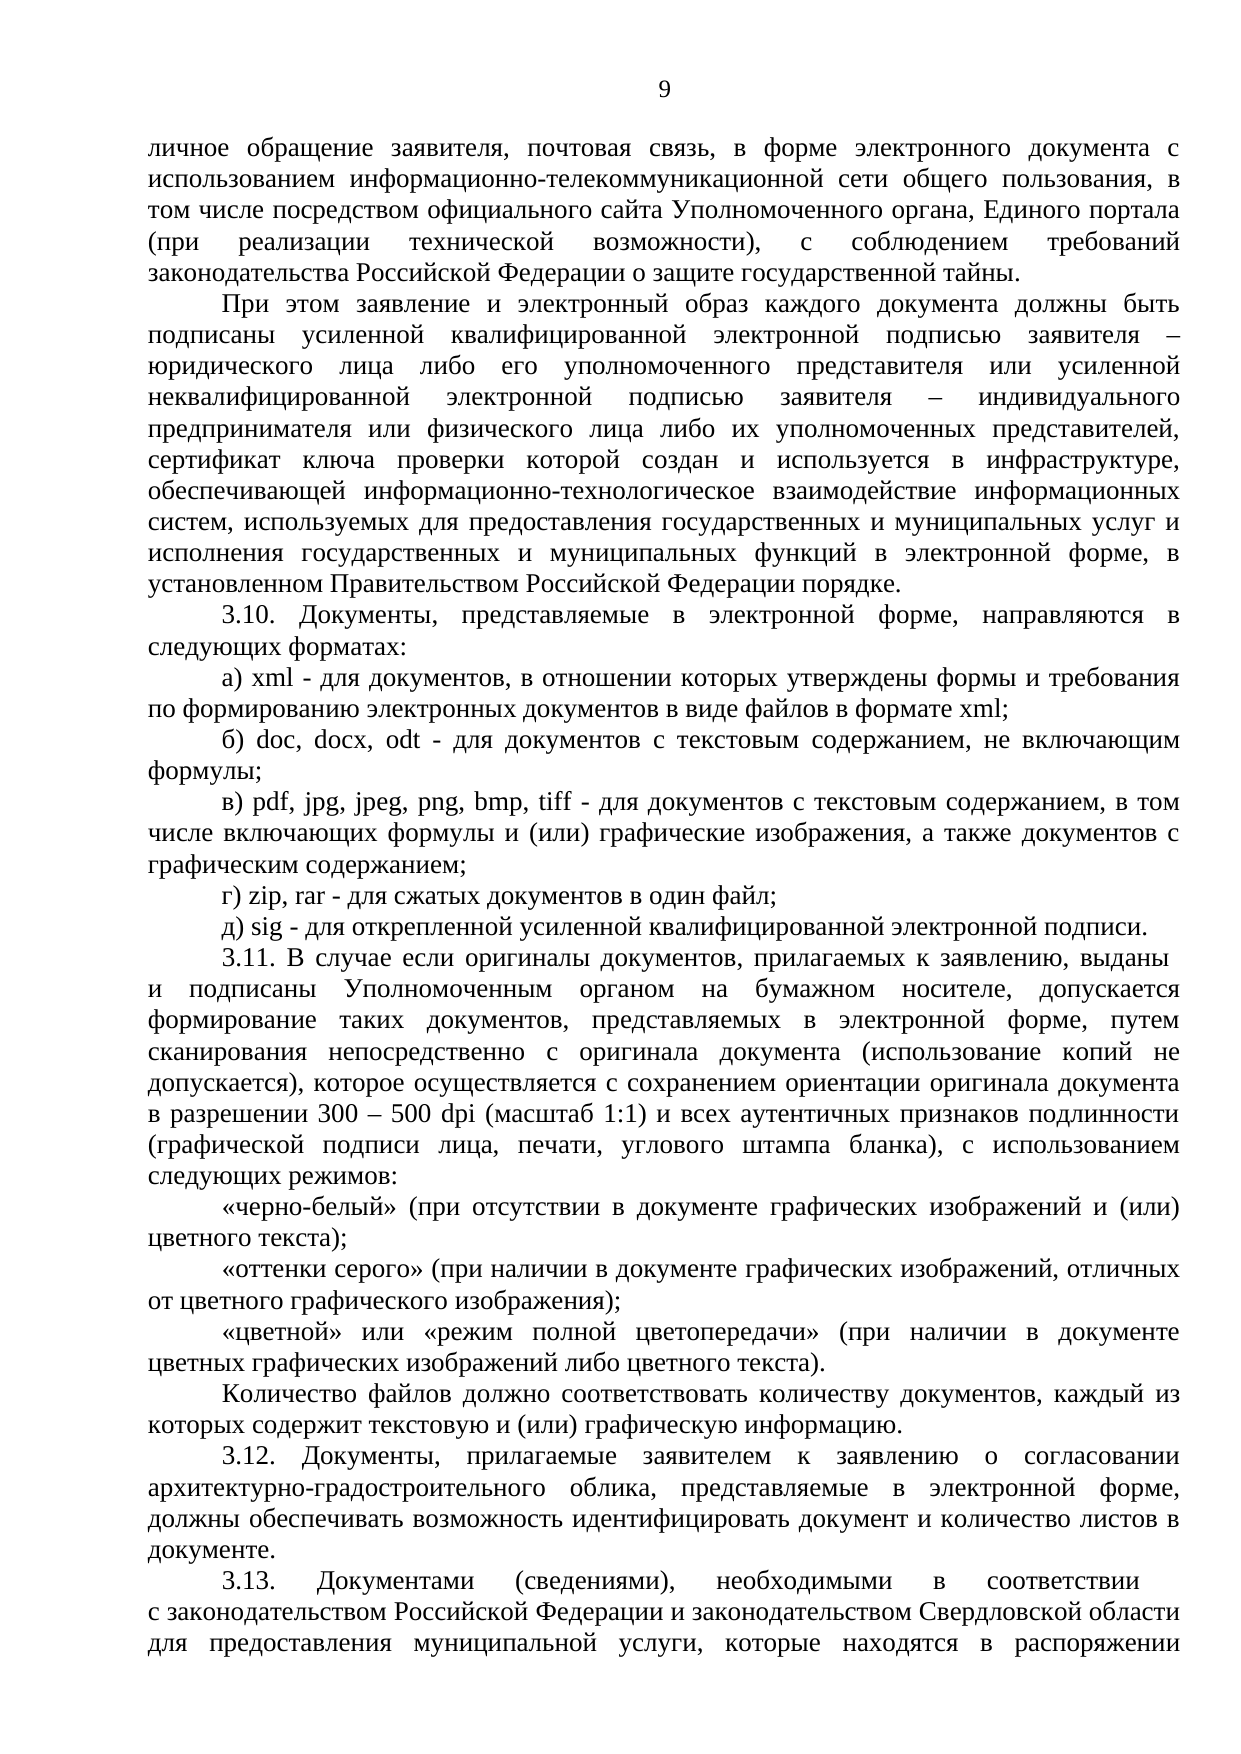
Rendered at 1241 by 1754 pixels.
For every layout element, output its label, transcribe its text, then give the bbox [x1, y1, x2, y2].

text 3.13. Документами (сведениями), необходимыми в соответствии с законодательством Российской Федерации и законодательством Свердловской области для предоставления муниципальной услуги, которые находятся в распоряжении [148, 1564, 1181, 1657]
text При этом заявление и электронный образ каждого документа должны быть подписаны усиленной квалифицированной электронной подписью заявителя – юридического лица либо его уполномоченного представителя или усиленной неквалифицированной электронной подписью заявителя – индивидуального предпринимателя или физического лица либо их уполномоченных представителей, сертификат ключа проверки которой создан и используется в инфраструктуре, обеспечивающей информационно-технологическое взаимодействие информационных систем, используемых для предоставления государственных и муниципальных услуг и исполнения государственных и муниципальных функций в электронной форме, в установленном Правительством Российской Федерации порядке. [148, 287, 1181, 598]
text «оттенки серого» (при наличии в документе графических изображений, отличных от цветного графического изображения); [148, 1253, 1181, 1315]
text «цветной» или «режим полной цветопередачи» (при наличии в документе цветных графических изображений либо цветного текста). [148, 1315, 1181, 1377]
text д) sig - для открепленной усиленной квалифицированной электронной подписи. [148, 910, 1181, 941]
text 3.12. Документы, прилагаемые заявителем к заявлению о согласовании архитектурно-градостроительного облика, представляемые в электронной форме, должны обеспечивать возможность идентифицировать документ и количество листов в документе. [148, 1439, 1181, 1564]
text «черно-белый» (при отсутствии в документе графических изображений и (или) цветного текста); [148, 1190, 1181, 1253]
text личное обращение заявителя, почтовая связь, в форме электронного документа с использованием информационно-телекоммуникационной сети общего пользования, в том числе посредством официального сайта Уполномоченного органа, Единого портала (при реализации технической возможности), с соблюдением требований законодательства Российской Федерации о защите государственной тайны. [148, 131, 1181, 287]
text г) zip, rar - для сжатых документов в один файл; [148, 879, 1181, 910]
text 3.10. Документы, представляемые в электронной форме, направляются в следующих форматах: [148, 598, 1181, 661]
text а) xml - для документов, в отношении которых утверждены формы и требования по формированию электронных документов в виде файлов в формате xml; [148, 661, 1181, 723]
text Количество файлов должно соответствовать количеству документов, каждый из которых содержит текстовую и (или) графическую информацию. [148, 1377, 1181, 1439]
text в) pdf, jpg, jpeg, png, bmp, tiff - для документов с текстовым содержанием, в том числе включающих формулы и (или) графические изображения, а также документов с графическим содержанием; [148, 785, 1181, 879]
text 3.11. В случае если оригиналы документов, прилагаемых к заявлению, выданы и подписаны Уполномоченным органом на бумажном носителе, допускается формирование таких документов, представляемых в электронной форме, путем сканирования непосредственно с оригинала документа (использование копий не допускается), которое осуществляется с сохранением ориентации оригинала документа в разрешении 300 – 500 dpi (масштаб 1:1) и всех аутентичных признаков подлинности (графической подписи лица, печати, углового штампа бланка), с использованием следующих режимов: [148, 941, 1181, 1190]
text б) doc, docx, odt - для документов с текстовым содержанием, не включающим формулы; [148, 723, 1181, 785]
